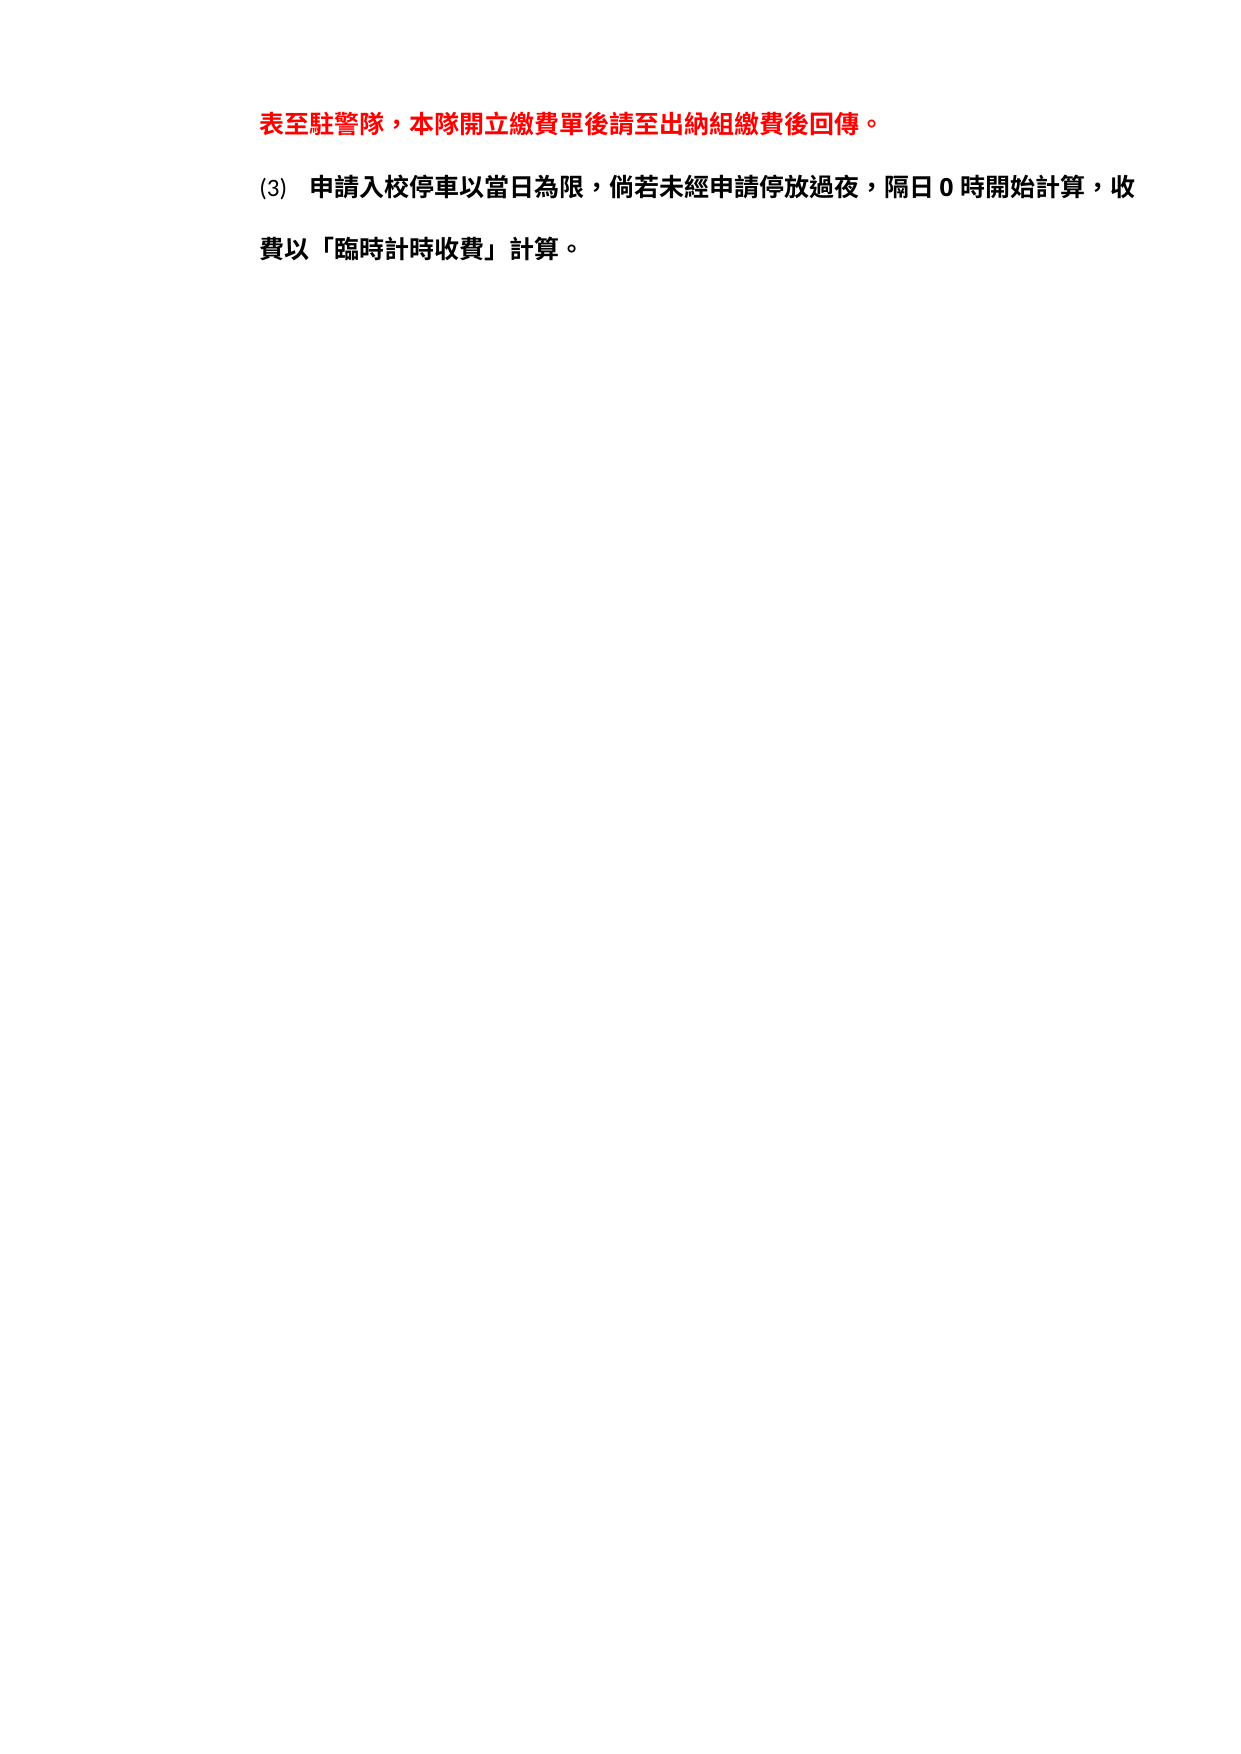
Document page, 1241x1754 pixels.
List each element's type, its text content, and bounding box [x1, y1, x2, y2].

list 申請入校停車以當日為限，倘若未經申請停放過夜，隔日0 時開始計算，收費以「臨時計時收費」計算。 [259, 143, 1137, 268]
list 表至駐警隊，本隊開立繳費單後請至出納組繳費後回傳。 [259, 81, 1137, 143]
